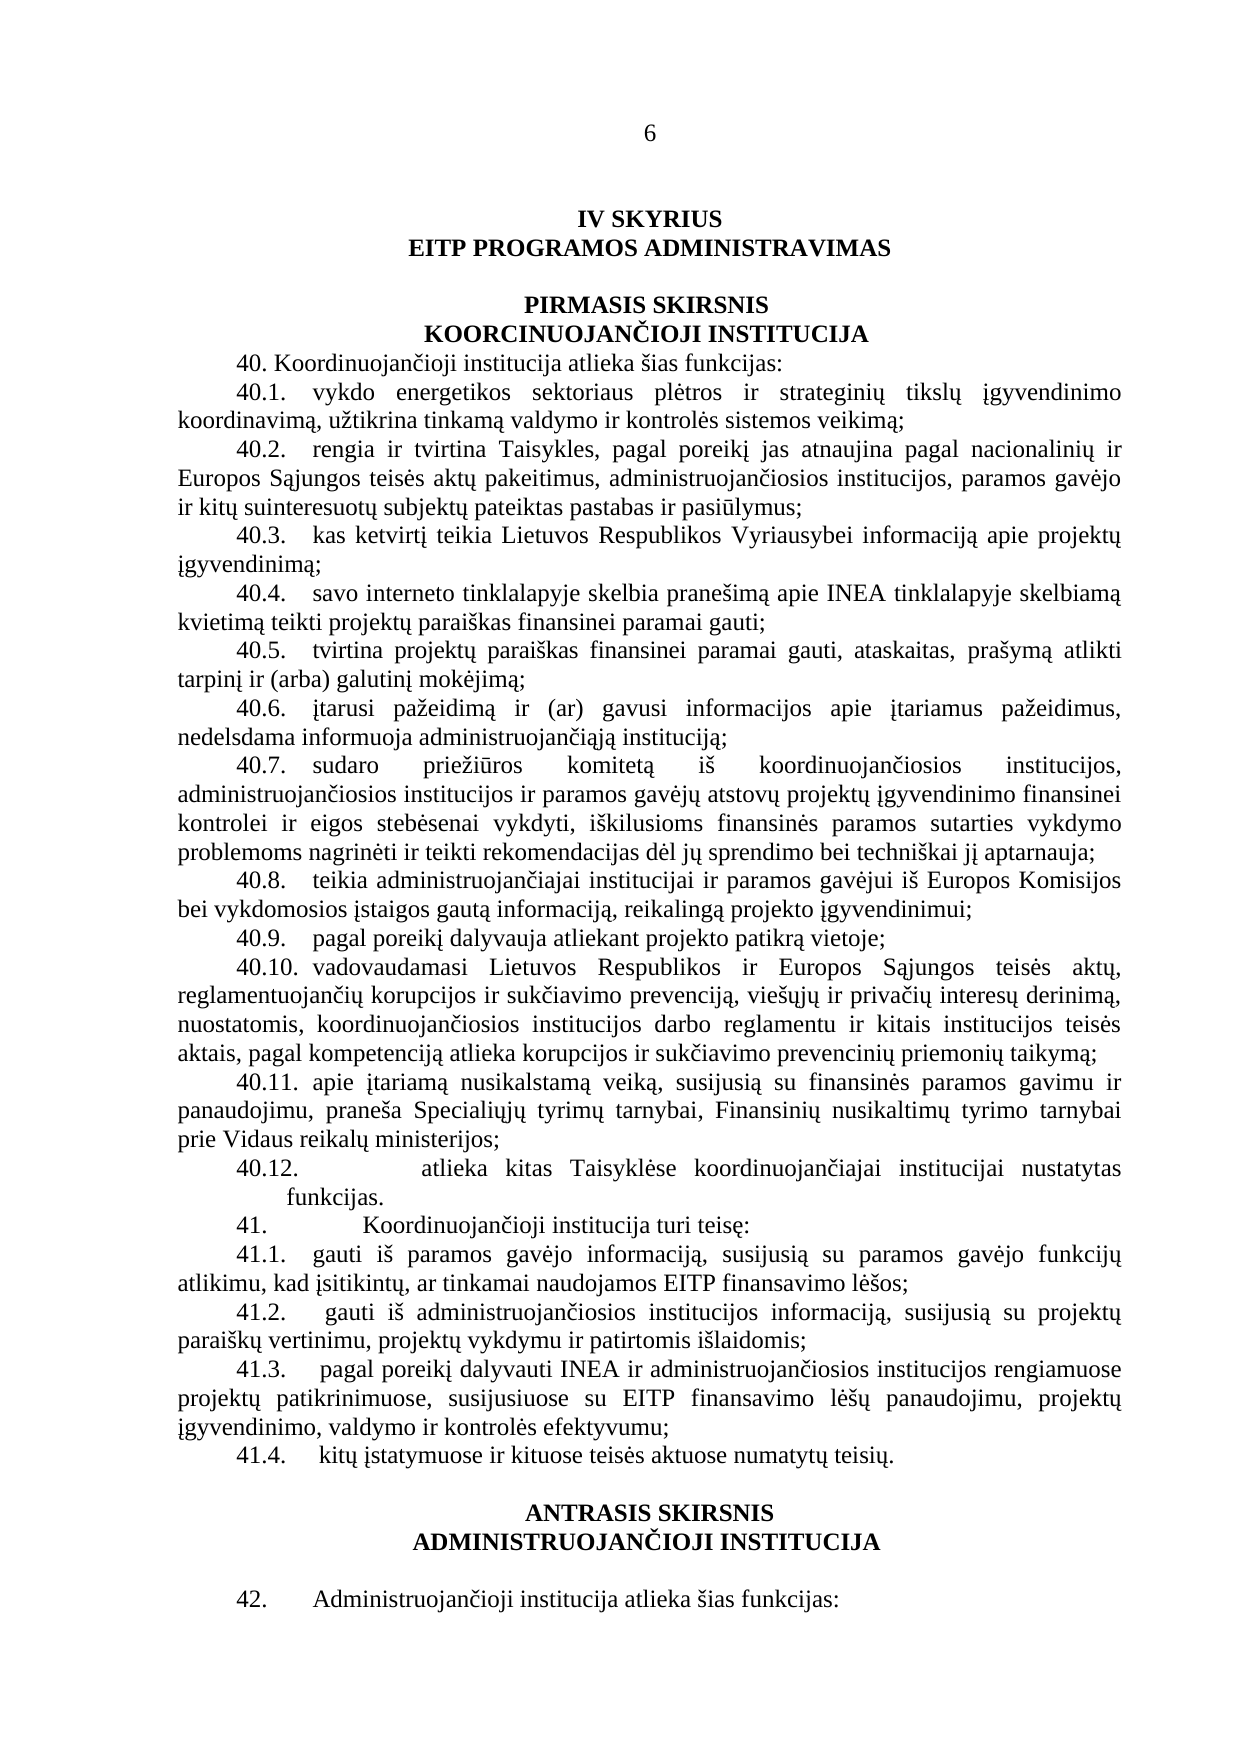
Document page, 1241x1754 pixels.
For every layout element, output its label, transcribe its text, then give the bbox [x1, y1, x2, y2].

text 40.5. tvirtina projektų paraiškas finansinei paramai gauti, ataskaitas, prašymą atlikti tarpinį ir (arba) galutinį mokėjimą; [177, 636, 1122, 693]
text KOORCINUOJANČIOJI INSTITUCIJA [177, 319, 1122, 348]
text 40.3. kas ketvirtį teikia Lietuvos Respublikos Vyriausybei informaciją apie projektų įgyvendinimą; [177, 521, 1122, 578]
text 41.1. gauti iš paramos gavėjo informaciją, susijusią su paramos gavėjo funkcijų atlikimu, kad įsitikintų, ar tinkamai naudojamos EITP finansavimo lėšos; [177, 1239, 1122, 1297]
text 40.1. vykdo energetikos sektoriaus plėtros ir strateginių tikslų įgyvendinimo koordinavimą, užtikrina tinkamą valdymo ir kontrolės sistemos veikimą; [177, 377, 1122, 434]
text 40.4. savo interneto tinklalapyje skelbia pranešimą apie INEA tinklalapyje skelbiamą kvietimą teikti projektų paraiškas finansinei paramai gauti; [177, 578, 1122, 636]
text ADMINISTRUOJANČIOJI INSTITUCIJA [177, 1527, 1122, 1556]
text EITP PROGRAMOS ADMINISTRAVIMAS [177, 233, 1122, 262]
text 40.2. rengia ir tvirtina Taisykles, pagal poreikį jas atnaujina pagal nacionalinių ir Europos Sąjungos teisės aktų pakeitimus, administruojančiosios institucijos, paramos gavėjo ir kitų suinteresuotų subjektų pateiktas pastabas ir pasiūlymus; [177, 434, 1122, 521]
text 42. Administruojančioji institucija atlieka šias funkcijas: [177, 1584, 1122, 1613]
text 41.4. kitų įstatymuose ir kituose teisės aktuose numatytų teisių. [177, 1441, 1122, 1469]
text IV SKYRIUS [177, 204, 1122, 233]
text 40.7. sudaro priežiūros komitetą iš koordinuojančiosios institucijos, administruojančiosios institucijos ir paramos gavėjų atstovų projektų įgyvendinimo finansinei kontrolei ir eigos stebėsenai vykdyti, iškilusioms finansinės paramos sutarties vykdymo problemoms nagrinėti ir teikti rekomendacijas dėl jų sprendimo bei techniškai jį aptarnauja; [177, 751, 1122, 866]
text 40.11. apie įtariamą nusikalstamą veiką, susijusią su finansinės paramos gavimu ir panaudojimu, praneša Specialiųjų tyrimų tarnybai, Finansinių nusikaltimų tyrimo tarnybai prie Vidaus reikalų ministerijos; [177, 1067, 1122, 1153]
text ANTRASIS SKIRSNIS [177, 1498, 1122, 1527]
text 41. Koordinuojančioji institucija turi teisę: [227, 1211, 1122, 1239]
text PIRMASIS SKIRSNIS [177, 291, 1122, 319]
text 41.2. gauti iš administruojančiosios institucijos informaciją, susijusią su projektų paraiškų vertinimu, projektų vykdymu ir patirtomis išlaidomis; [177, 1297, 1122, 1354]
text 40. Koordinuojančioji institucija atlieka šias funkcijas: [236, 348, 1122, 377]
text 40.10. vadovaudamasi Lietuvos Respublikos ir Europos Sąjungos teisės aktų, reglamentuojančių korupcijos ir sukčiavimo prevenciją, viešųjų ir privačių interesų derinimą, nuostatomis, koordinuojančiosios institucijos darbo reglamentu ir kitais institucijos teisės aktais, pagal kompetenciją atlieka korupcijos ir sukčiavimo prevencinių priemonių taikymą; [177, 952, 1122, 1067]
text 40.9. pagal poreikį dalyvauja atliekant projekto patikrą vietoje; [177, 923, 1122, 952]
text 40.8. teikia administruojančiajai institucijai ir paramos gavėjui iš Europos Komisijos bei vykdomosios įstaigos gautą informaciją, reikalingą projekto įgyvendinimui; [177, 866, 1122, 923]
text 40.12. atlieka kitas Taisyklėse koordinuojančiajai institucijai nustatytas funkcijas. [236, 1153, 1122, 1211]
text 40.6. įtarusi pažeidimą ir (ar) gavusi informacijos apie įtariamus pažeidimus, nedelsdama informuoja administruojančiąją instituciją; [177, 693, 1122, 751]
text 41.3. pagal poreikį dalyvauti INEA ir administruojančiosios institucijos rengiamuose projektų patikrinimuose, susijusiuose su EITP finansavimo lėšų panaudojimu, projektų įgyvendinimo, valdymo ir kontrolės efektyvumu; [177, 1354, 1122, 1441]
